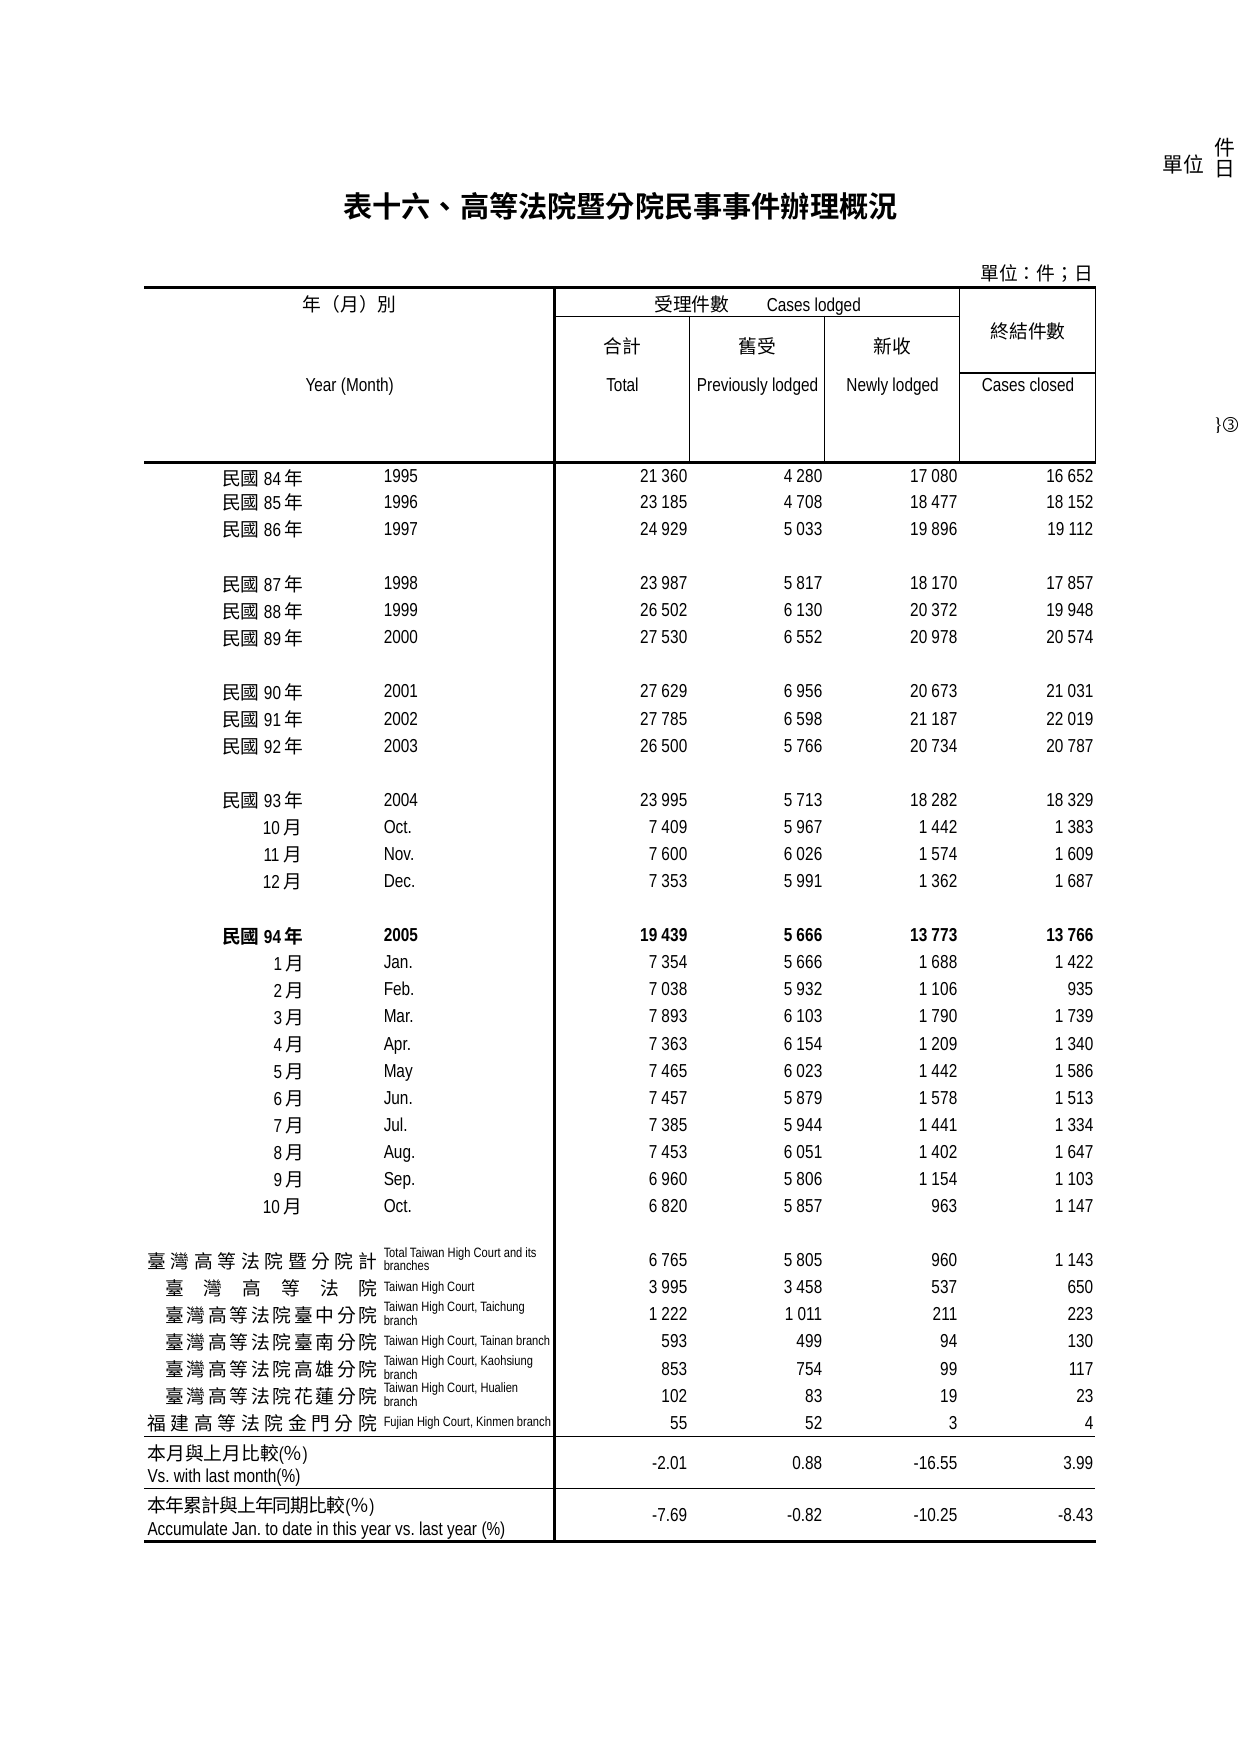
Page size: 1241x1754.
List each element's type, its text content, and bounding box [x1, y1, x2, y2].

table_cell 26 500 [556, 732, 690, 759]
table_cell 10月 [144, 1192, 381, 1219]
table_cell 1 442 [825, 1057, 960, 1084]
table_cell 5 033 [690, 515, 825, 542]
table_cell Aug. [381, 1138, 553, 1165]
table_cell 16 652 [960, 464, 1096, 488]
table_cell 3.99 [960, 1436, 1096, 1488]
table_cell 6 598 [690, 705, 825, 732]
table_cell 1 442 [825, 813, 960, 840]
table_cell 22 019 [960, 705, 1096, 732]
table_cell 4 [960, 1409, 1096, 1436]
table_cell 6 552 [690, 624, 825, 651]
table_cell [556, 1219, 690, 1246]
table_cell 1 209 [825, 1030, 960, 1057]
table_cell 3 458 [690, 1274, 825, 1301]
table_cell [960, 542, 1096, 569]
table_cell 3 995 [556, 1274, 690, 1301]
table_cell 7月 [144, 1111, 381, 1138]
table_cell [825, 1219, 960, 1246]
table_cell [960, 651, 1096, 678]
table_cell 20 734 [825, 732, 960, 759]
table_cell 23 987 [556, 569, 690, 596]
table_cell 臺灣高等法院 [144, 1274, 381, 1301]
table_cell [381, 894, 553, 921]
table_cell 20 673 [825, 678, 960, 705]
table_cell 12月 [144, 867, 381, 894]
table_cell 19 112 [960, 515, 1096, 542]
table_cell 民國 94年 [144, 921, 381, 948]
table_cell -16.55 [825, 1437, 960, 1488]
table_cell 2月 [144, 976, 381, 1003]
table_cell 新收 [825, 317, 959, 372]
table_cell 5 805 [690, 1246, 825, 1273]
table_cell 1 574 [825, 840, 960, 867]
table_cell 27 785 [556, 705, 690, 732]
table_cell [825, 759, 960, 786]
table_cell 1 362 [825, 867, 960, 894]
text 單位：件；日 [148, 259, 1092, 286]
table_cell 223 [960, 1301, 1096, 1328]
table_cell [690, 894, 825, 921]
table_cell 6 130 [690, 596, 825, 623]
table_cell Dec. [381, 867, 553, 894]
table_cell 593 [556, 1328, 690, 1355]
table_cell 18 282 [825, 786, 960, 813]
table_cell 5 666 [690, 949, 825, 976]
table_cell 7 353 [556, 867, 690, 894]
table_cell 17 080 [825, 464, 960, 488]
table_cell 18 329 [960, 786, 1096, 813]
table_cell 1999 [381, 596, 553, 623]
table_cell 94 [825, 1328, 960, 1355]
table_cell -10.25 [825, 1489, 960, 1540]
table_cell 4月 [144, 1030, 381, 1057]
table_cell 1 154 [825, 1165, 960, 1192]
table_cell [381, 1219, 553, 1246]
table_cell [960, 759, 1096, 786]
table_cell 6 023 [690, 1057, 825, 1084]
table_cell Total [556, 372, 689, 461]
table_cell 本年累計與上年同期比較(％) Accumulate Jan. to date in this year vs. last year (%) [144, 1489, 553, 1540]
table_cell 24 929 [556, 515, 690, 542]
table_cell [825, 542, 960, 569]
table_cell 17 857 [960, 569, 1096, 596]
table_cell [690, 1219, 825, 1246]
table_cell Feb. [381, 976, 553, 1003]
table_cell 民國 88年 [144, 596, 381, 623]
table_cell 1 586 [960, 1057, 1096, 1084]
table_header 年（月）別 [1215, 410, 1240, 433]
table_cell 5月 [144, 1057, 381, 1084]
table_header 終結件數 [960, 289, 1095, 372]
table_cell 27 629 [556, 678, 690, 705]
table_cell 1 441 [825, 1111, 960, 1138]
table_cell 1 790 [825, 1003, 960, 1030]
table_cell 26 502 [556, 596, 690, 623]
table_cell 民國 86年 [144, 515, 381, 542]
table_cell 117 [960, 1355, 1096, 1382]
table_cell 1 647 [960, 1138, 1096, 1165]
table_cell 1 340 [960, 1030, 1096, 1057]
text 件日 [1212, 137, 1240, 180]
table_cell 4 280 [690, 464, 825, 488]
table_cell Year (Month) [144, 372, 553, 461]
table_cell 2005 [381, 921, 553, 948]
table_cell [825, 894, 960, 921]
table_cell 7 038 [556, 976, 690, 1003]
table_cell 23 185 [556, 488, 690, 515]
table_cell [556, 542, 690, 569]
table_cell Jul. [381, 1111, 553, 1138]
table_cell Taiwan High Court, Hualien branch [381, 1382, 553, 1409]
table_cell 19 948 [960, 596, 1096, 623]
table_cell 6 956 [690, 678, 825, 705]
table_cell 754 [690, 1355, 825, 1382]
table_cell Taiwan High Court, Kaohsiung branch [381, 1355, 553, 1382]
table_cell Taiwan High Court, Tainan branch [381, 1328, 553, 1355]
table_cell 18 170 [825, 569, 960, 596]
table_cell 5 857 [690, 1192, 825, 1219]
table_cell [381, 651, 553, 678]
table_cell Previously lodged [690, 372, 824, 461]
table_cell 臺灣高等法院高雄分院 [144, 1355, 381, 1382]
table_cell 963 [825, 1192, 960, 1219]
table_cell 20 787 [960, 732, 1096, 759]
table_cell 7 453 [556, 1138, 690, 1165]
table_cell 臺灣高等法院花蓮分院 [144, 1382, 381, 1409]
table_cell -7.69 [556, 1489, 690, 1540]
table_cell 537 [825, 1274, 960, 1301]
table_cell 1 143 [960, 1246, 1096, 1273]
table_cell 合計 [556, 317, 689, 372]
table_cell [381, 759, 553, 786]
table_cell 民國 93年 [144, 786, 381, 813]
table_cell 1 687 [960, 867, 1096, 894]
table_cell Oct. [381, 1192, 553, 1219]
table_cell 民國 87年 [144, 569, 381, 596]
table_cell 5 991 [690, 867, 825, 894]
table_cell 1 334 [960, 1111, 1096, 1138]
table_cell 8月 [144, 1138, 381, 1165]
table_cell -0.82 [690, 1489, 825, 1540]
table_cell 7 385 [556, 1111, 690, 1138]
table_cell [960, 1219, 1096, 1246]
table_cell 6 960 [556, 1165, 690, 1192]
table_cell 1 011 [690, 1301, 825, 1328]
table_cell 19 439 [556, 921, 690, 948]
table_cell 7 409 [556, 813, 690, 840]
table_cell 6 820 [556, 1192, 690, 1219]
text 表十六、高等法院暨分院民事事件辦理概況 [148, 183, 1092, 225]
table_cell 6 765 [556, 1246, 690, 1273]
table_cell -2.01 [556, 1437, 690, 1488]
table_cell 臺灣高等法院暨分院計 [144, 1246, 381, 1273]
table_cell 20 574 [960, 624, 1096, 651]
table_cell 99 [825, 1355, 960, 1382]
table_cell 3 [825, 1409, 960, 1436]
table_cell 960 [825, 1246, 960, 1273]
table_cell 6 051 [690, 1138, 825, 1165]
table_cell -8.43 [960, 1488, 1096, 1540]
table_cell 1995 [381, 464, 553, 488]
table_cell Nov. [381, 840, 553, 867]
table_cell 民國 91年 [144, 705, 381, 732]
table_cell 2001 [381, 678, 553, 705]
table_cell 5 666 [690, 921, 825, 948]
table_cell 52 [690, 1409, 825, 1436]
table_cell 1 578 [825, 1084, 960, 1111]
table_cell [144, 759, 381, 786]
table_cell 民國 84年 [144, 464, 381, 488]
table_cell 935 [960, 976, 1096, 1003]
table_cell Sep. [381, 1165, 553, 1192]
table_cell 5 713 [690, 786, 825, 813]
table_cell 499 [690, 1328, 825, 1355]
table_cell 5 944 [690, 1111, 825, 1138]
table_cell 1 383 [960, 813, 1096, 840]
table_cell 民國 85年 [144, 488, 381, 515]
table_cell 7 465 [556, 1057, 690, 1084]
table_cell [144, 894, 381, 921]
table_cell 0.88 [690, 1437, 825, 1488]
table_cell Jun. [381, 1084, 553, 1111]
table_cell 1998 [381, 569, 553, 596]
table_cell Mar. [381, 1003, 553, 1030]
table_cell 1 106 [825, 976, 960, 1003]
table_cell 2000 [381, 624, 553, 651]
table_cell 1 422 [960, 949, 1096, 976]
table_cell 18 477 [825, 488, 960, 515]
table_cell 21 187 [825, 705, 960, 732]
table_cell 6月 [144, 1084, 381, 1111]
table_cell 1 513 [960, 1084, 1096, 1111]
table_cell 1月 [144, 949, 381, 976]
table_cell 5 766 [690, 732, 825, 759]
table_cell 21 031 [960, 678, 1096, 705]
table_cell Total Taiwan High Court and its branches [381, 1246, 553, 1273]
table_header 年（月）別 [144, 289, 553, 372]
table_cell 民國 89年 [144, 624, 381, 651]
table_cell 舊受 [690, 317, 824, 372]
table_cell 10月 [144, 813, 381, 840]
table_cell [556, 759, 690, 786]
table_cell May [381, 1057, 553, 1084]
table_cell 臺灣高等法院臺南分院 [144, 1328, 381, 1355]
table_cell 13 773 [825, 921, 960, 948]
table_cell Cases closed [960, 374, 1095, 461]
table_cell 19 [825, 1382, 960, 1409]
text 單位： [1162, 148, 1212, 173]
text [1162, 173, 1240, 181]
table_cell 55 [556, 1409, 690, 1436]
table_cell 5 932 [690, 976, 825, 1003]
table_header 受理件數 Cases lodged [556, 289, 959, 316]
table_cell [690, 759, 825, 786]
table_cell 臺灣高等法院臺中分院 [144, 1301, 381, 1328]
table_cell 7 893 [556, 1003, 690, 1030]
table_cell [960, 894, 1096, 921]
table_cell Taiwan High Court, Taichung branch [381, 1301, 553, 1328]
table_cell 2004 [381, 786, 553, 813]
table_cell Oct. [381, 813, 553, 840]
table_cell 1 609 [960, 840, 1096, 867]
table_cell 1997 [381, 515, 553, 542]
table_cell 211 [825, 1301, 960, 1328]
table_cell 5 817 [690, 569, 825, 596]
table_cell 1 147 [960, 1192, 1096, 1219]
table_cell Jan. [381, 949, 553, 976]
table_cell 853 [556, 1355, 690, 1382]
table_cell 2003 [381, 732, 553, 759]
table_cell [690, 542, 825, 569]
table_cell 27 530 [556, 624, 690, 651]
table_cell 11月 [144, 840, 381, 867]
table_cell 23 995 [556, 786, 690, 813]
table_cell 20 978 [825, 624, 960, 651]
table_cell 1 222 [556, 1301, 690, 1328]
table_cell 5 879 [690, 1084, 825, 1111]
table_cell 民國 90年 [144, 678, 381, 705]
table_cell 1 739 [960, 1003, 1096, 1030]
table_cell 3月 [144, 1003, 381, 1030]
table_cell Apr. [381, 1030, 553, 1057]
table_cell 1 688 [825, 949, 960, 976]
table_cell 7 600 [556, 840, 690, 867]
table_cell 20 372 [825, 596, 960, 623]
table_cell [825, 651, 960, 678]
table_cell 本月與上月比較(％) Vs. with last month(%) [144, 1437, 553, 1488]
table_cell 650 [960, 1274, 1096, 1301]
table_cell [144, 1219, 381, 1246]
table_cell 5 806 [690, 1165, 825, 1192]
table_cell 18 152 [960, 488, 1096, 515]
table_cell 2002 [381, 705, 553, 732]
table_cell 7 354 [556, 949, 690, 976]
table_cell 21 360 [556, 464, 690, 488]
table_cell 102 [556, 1382, 690, 1409]
table_cell 1 402 [825, 1138, 960, 1165]
table_cell Newly lodged [825, 372, 959, 461]
table_cell Fujian High Court, Kinmen branch [381, 1409, 553, 1436]
table_cell 福建高等法院金門分院 [144, 1409, 381, 1436]
table_cell 83 [690, 1382, 825, 1409]
table_cell [144, 542, 381, 569]
table_cell [556, 651, 690, 678]
table_cell 民國 92年 [144, 732, 381, 759]
table_cell 5 967 [690, 813, 825, 840]
table_cell 19 896 [825, 515, 960, 542]
table_cell 23 [960, 1382, 1096, 1409]
table_cell 7 457 [556, 1084, 690, 1111]
table_cell 7 363 [556, 1030, 690, 1057]
table_cell 6 154 [690, 1030, 825, 1057]
table_cell [556, 894, 690, 921]
table_cell 6 103 [690, 1003, 825, 1030]
table_cell Taiwan High Court [381, 1274, 553, 1301]
table_cell 9月 [144, 1165, 381, 1192]
table_cell 1996 [381, 488, 553, 515]
table_cell [144, 651, 381, 678]
table_cell [381, 542, 553, 569]
table_cell 130 [960, 1328, 1096, 1355]
table_cell 13 766 [960, 921, 1096, 948]
table_cell 1 103 [960, 1165, 1096, 1192]
table_cell [690, 651, 825, 678]
table_cell 6 026 [690, 840, 825, 867]
table_cell 4 708 [690, 488, 825, 515]
